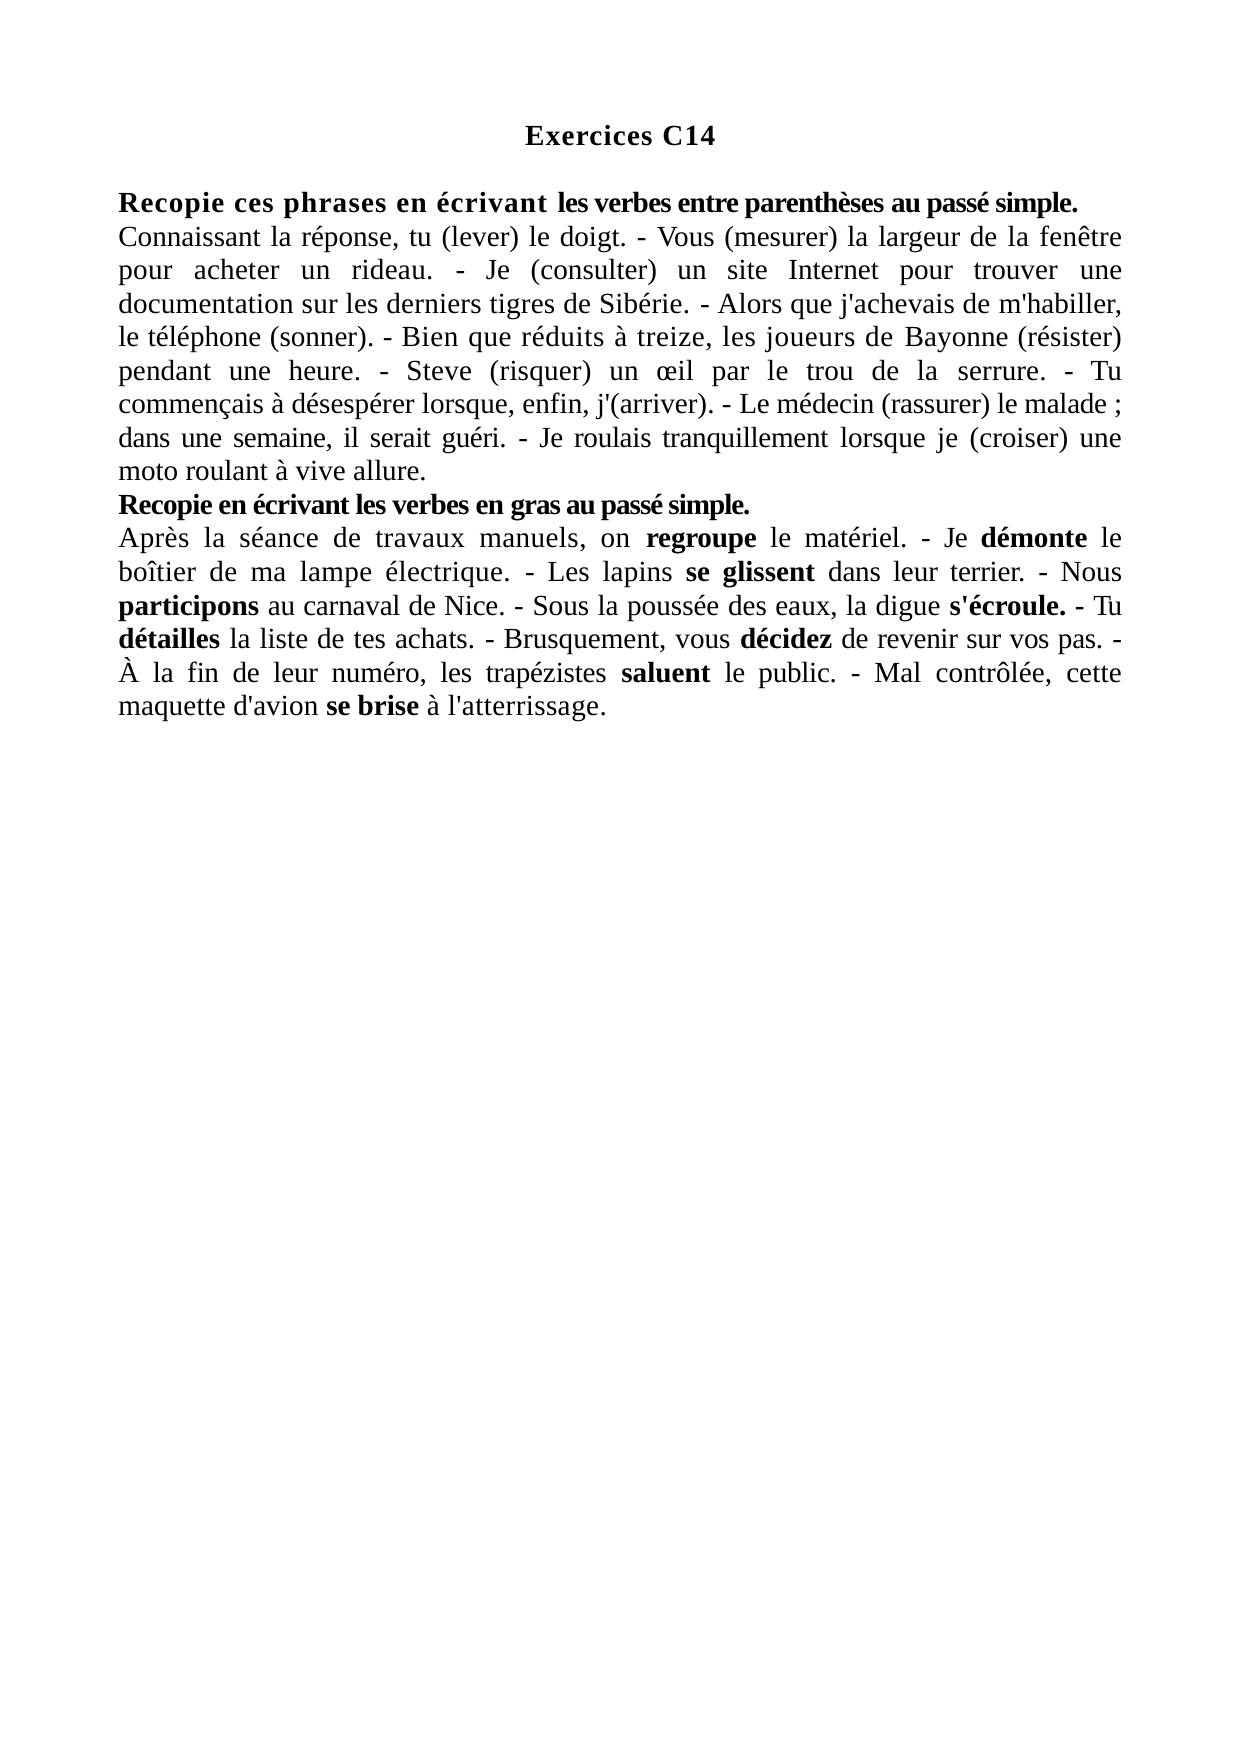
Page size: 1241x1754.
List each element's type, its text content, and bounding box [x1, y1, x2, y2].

text Connaissant la réponse, tu (lever) le doigt. - Vous (mesurer) la largeur de la fenêtre pour acheter un rideau. - Je (consulter) un site Internet pour trouver une documentation sur les derniers tigres de Sibérie. - Alors que j'achevais de m'habiller, le téléphone (sonner). - Bien que réduits à treize, les joueurs de Bayonne (résister) pendant une heure. - Steve (risquer) un œil par le trou de la serrure. - Tu commençais à désespérer lorsque, enfin, j'(arriver). - Le médecin (rassurer) le malade ; dans une semaine, il serait guéri. - Je roulais tranquillement lorsque je (croiser) une moto roulant à vive allure. [118, 219, 1122, 487]
text Recopie en écrivant les verbes en gras au passé simple. [118, 487, 1122, 521]
text Exercices C14 [118, 118, 1122, 152]
text Recopie ces phrases en écrivant les verbes entre parenthèses au passé simple. [118, 185, 1122, 219]
text Après la séance de travaux manuels, on regroupe le matériel. - Je démonte le boîtier de ma lampe électrique. - Les lapins se glissent dans leur terrier. - Nous participons au carnaval de Nice. - Sous la poussée des eaux, la digue s'écroule. - Tu détailles la liste de tes achats. - Brusquement, vous décidez de revenir sur vos pas. - À la fin de leur numéro, les trapézistes saluent le public. - Mal contrôlée, cette maquette d'avion se brise à l'atterrissage. [118, 521, 1122, 722]
